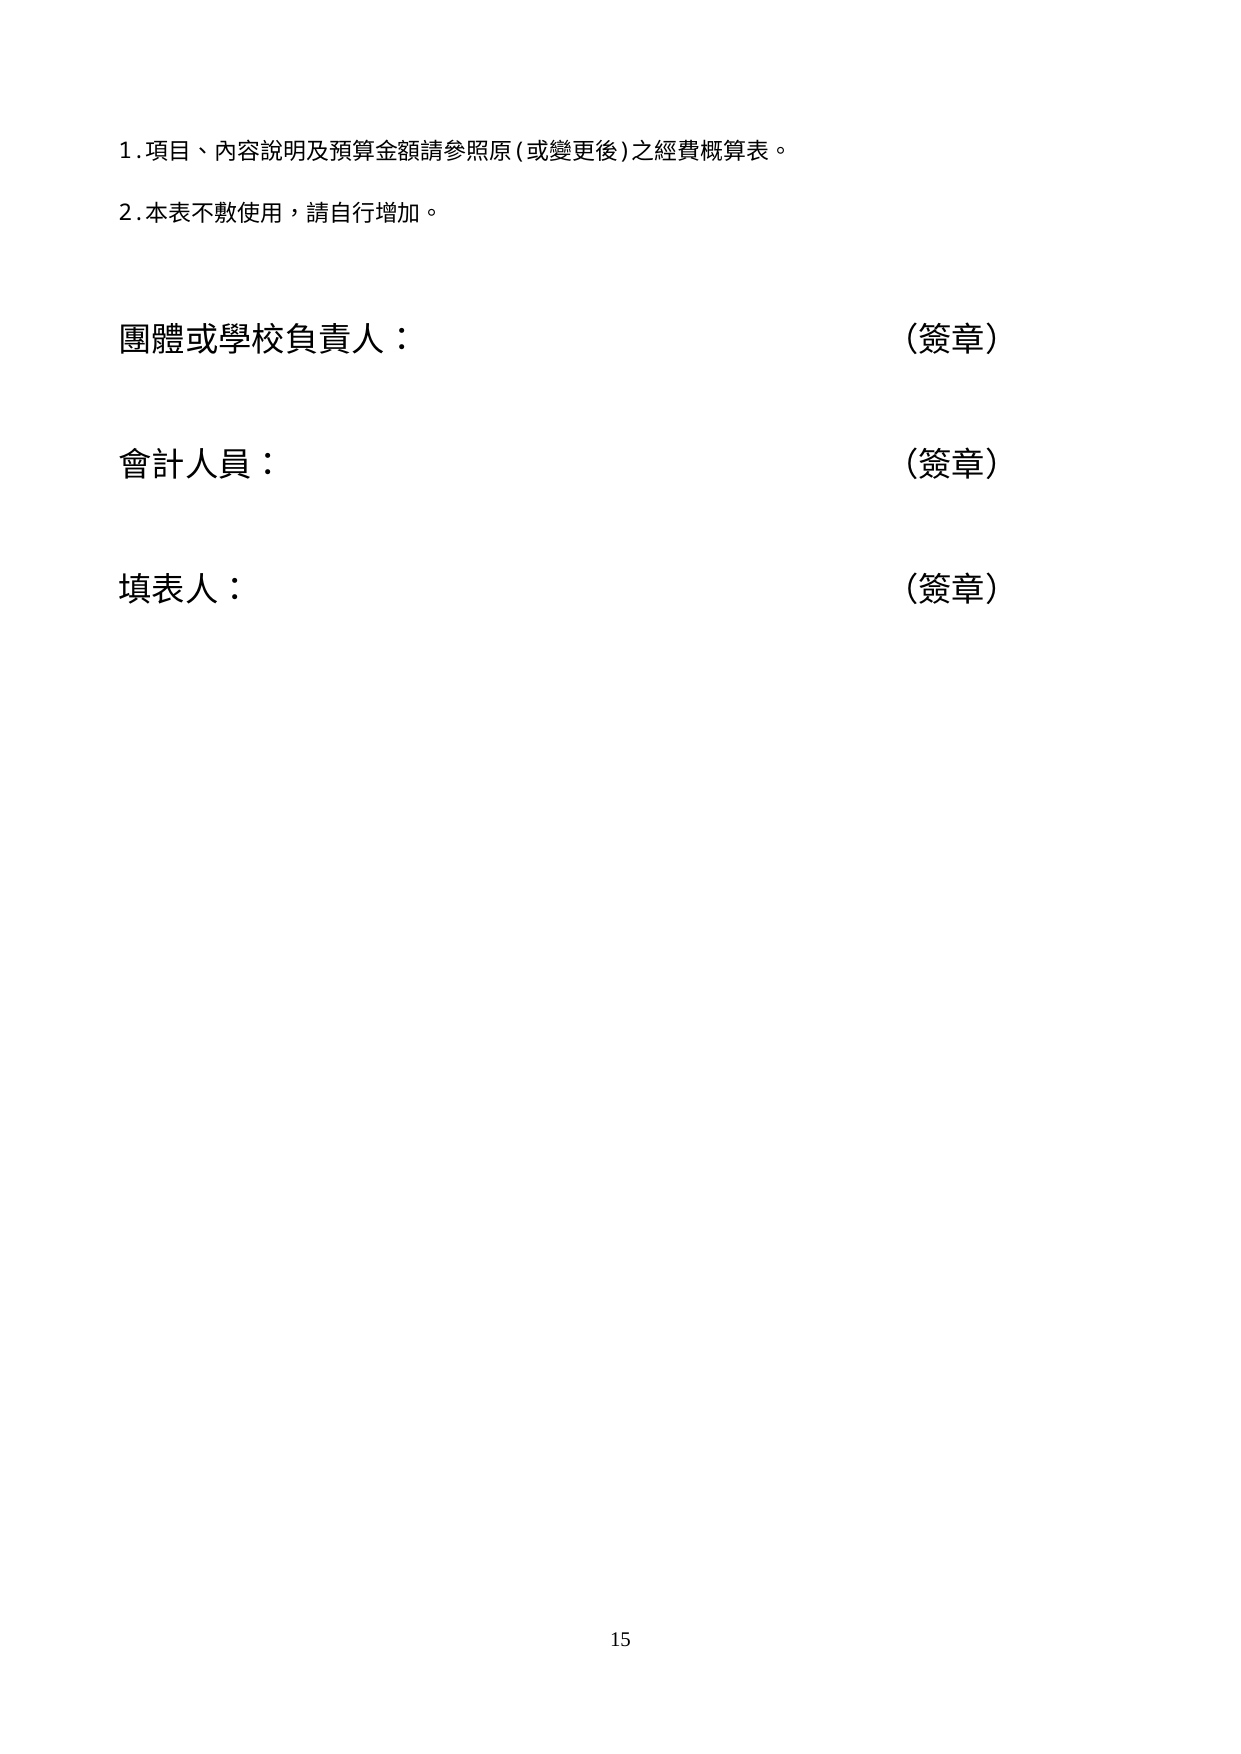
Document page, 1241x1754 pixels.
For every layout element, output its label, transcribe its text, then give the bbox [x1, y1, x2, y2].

text 2.本表不敷使用，請自行增加。 [118, 170, 1122, 233]
text 1.項目、內容說明及預算金額請參照原(或變更後)之經費概算表。 [118, 108, 1122, 170]
text 會計人員： （簽章） [118, 420, 1122, 483]
text 填表人： （簽章） [118, 545, 1122, 608]
text 團體或學校負責人： （簽章） [118, 295, 1122, 358]
